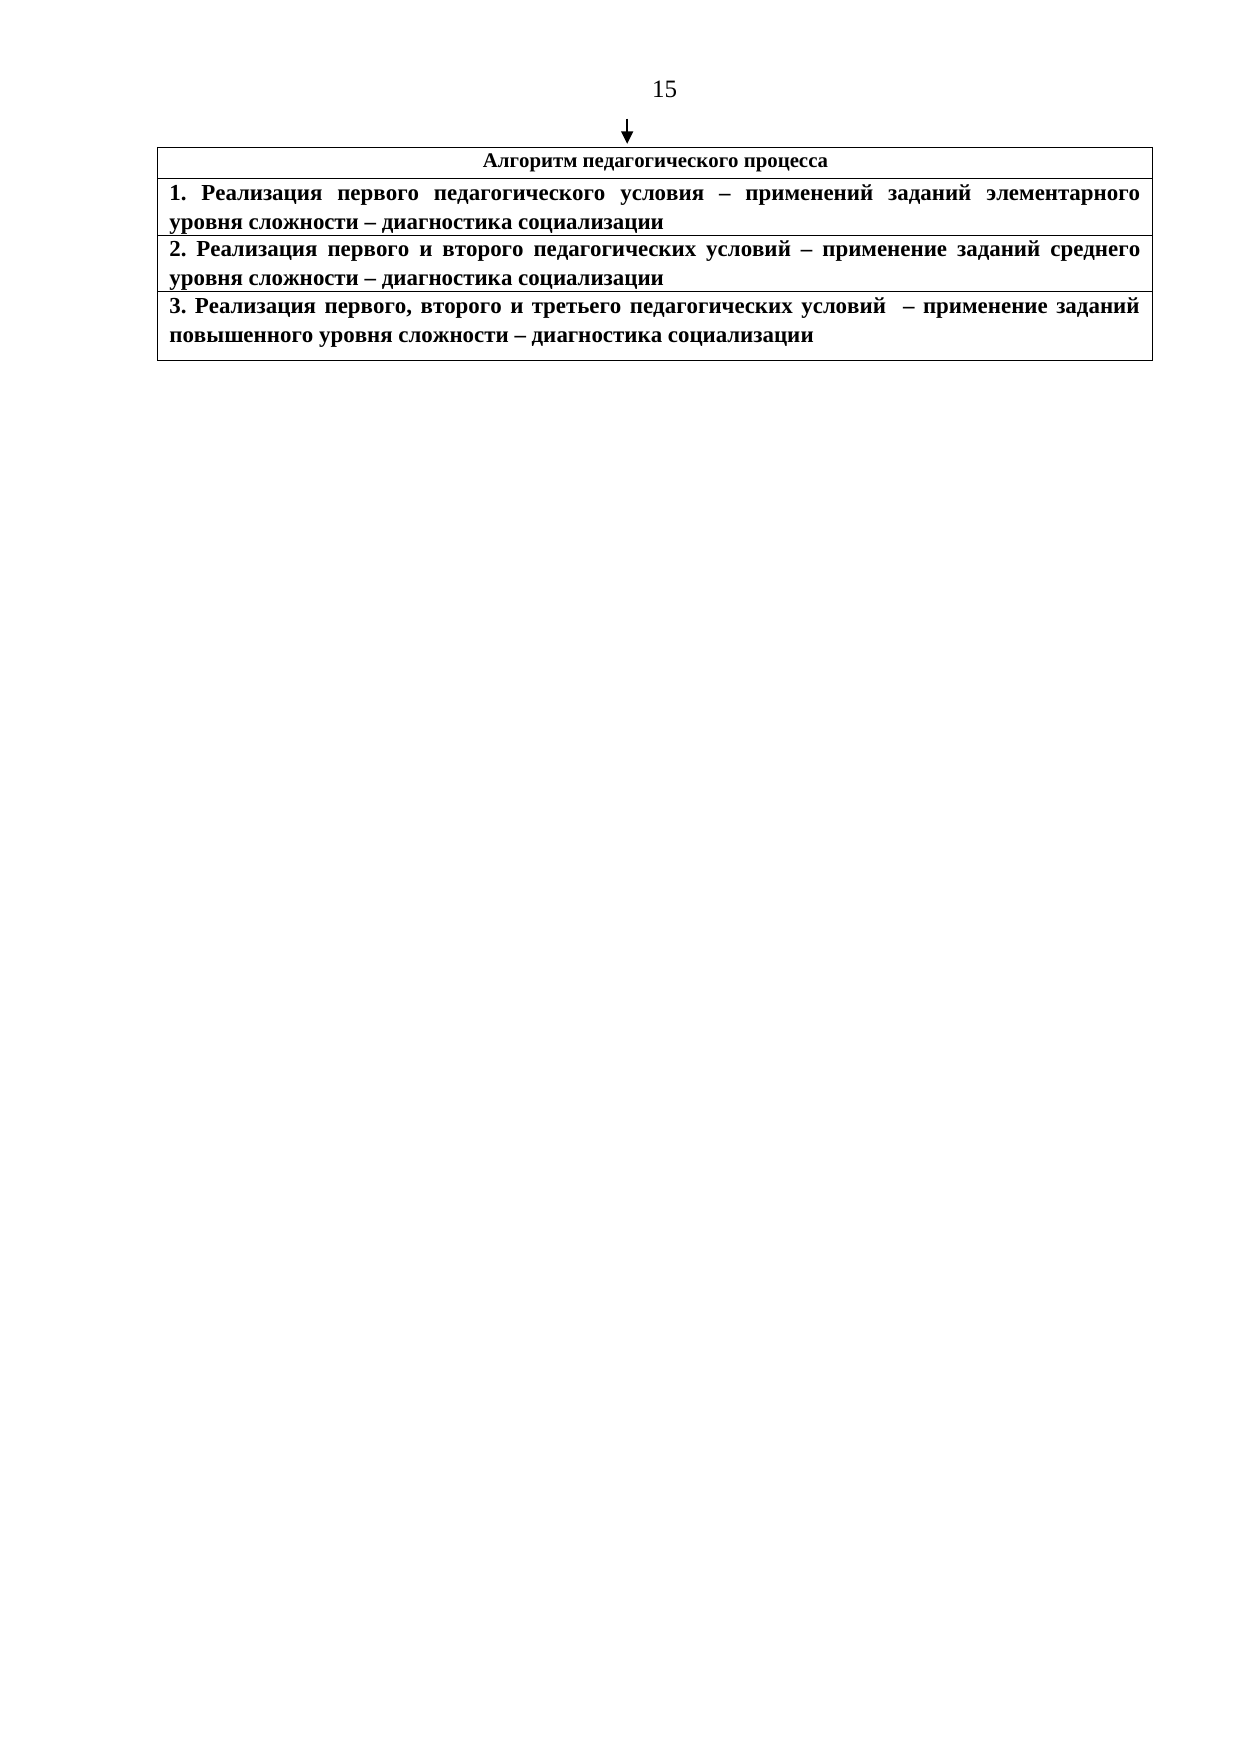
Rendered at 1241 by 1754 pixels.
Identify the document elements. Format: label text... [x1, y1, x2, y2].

table_cell 1. Реализация первого педагогического условия – применений заданий элементарного уровня сложности – диагностика социализации [158, 179, 1152, 234]
table_header Алгоритм педагогического процесса [158, 148, 1152, 178]
table_cell 3. Реализация первого, второго и третьего педагогических условий – применение заданий повышенного уровня сложности – диагностика социализации [158, 292, 1152, 359]
table_cell 2. Реализация первого и второго педагогических условий – применение заданий среднего уровня сложности – диагностика социализации [158, 236, 1152, 291]
